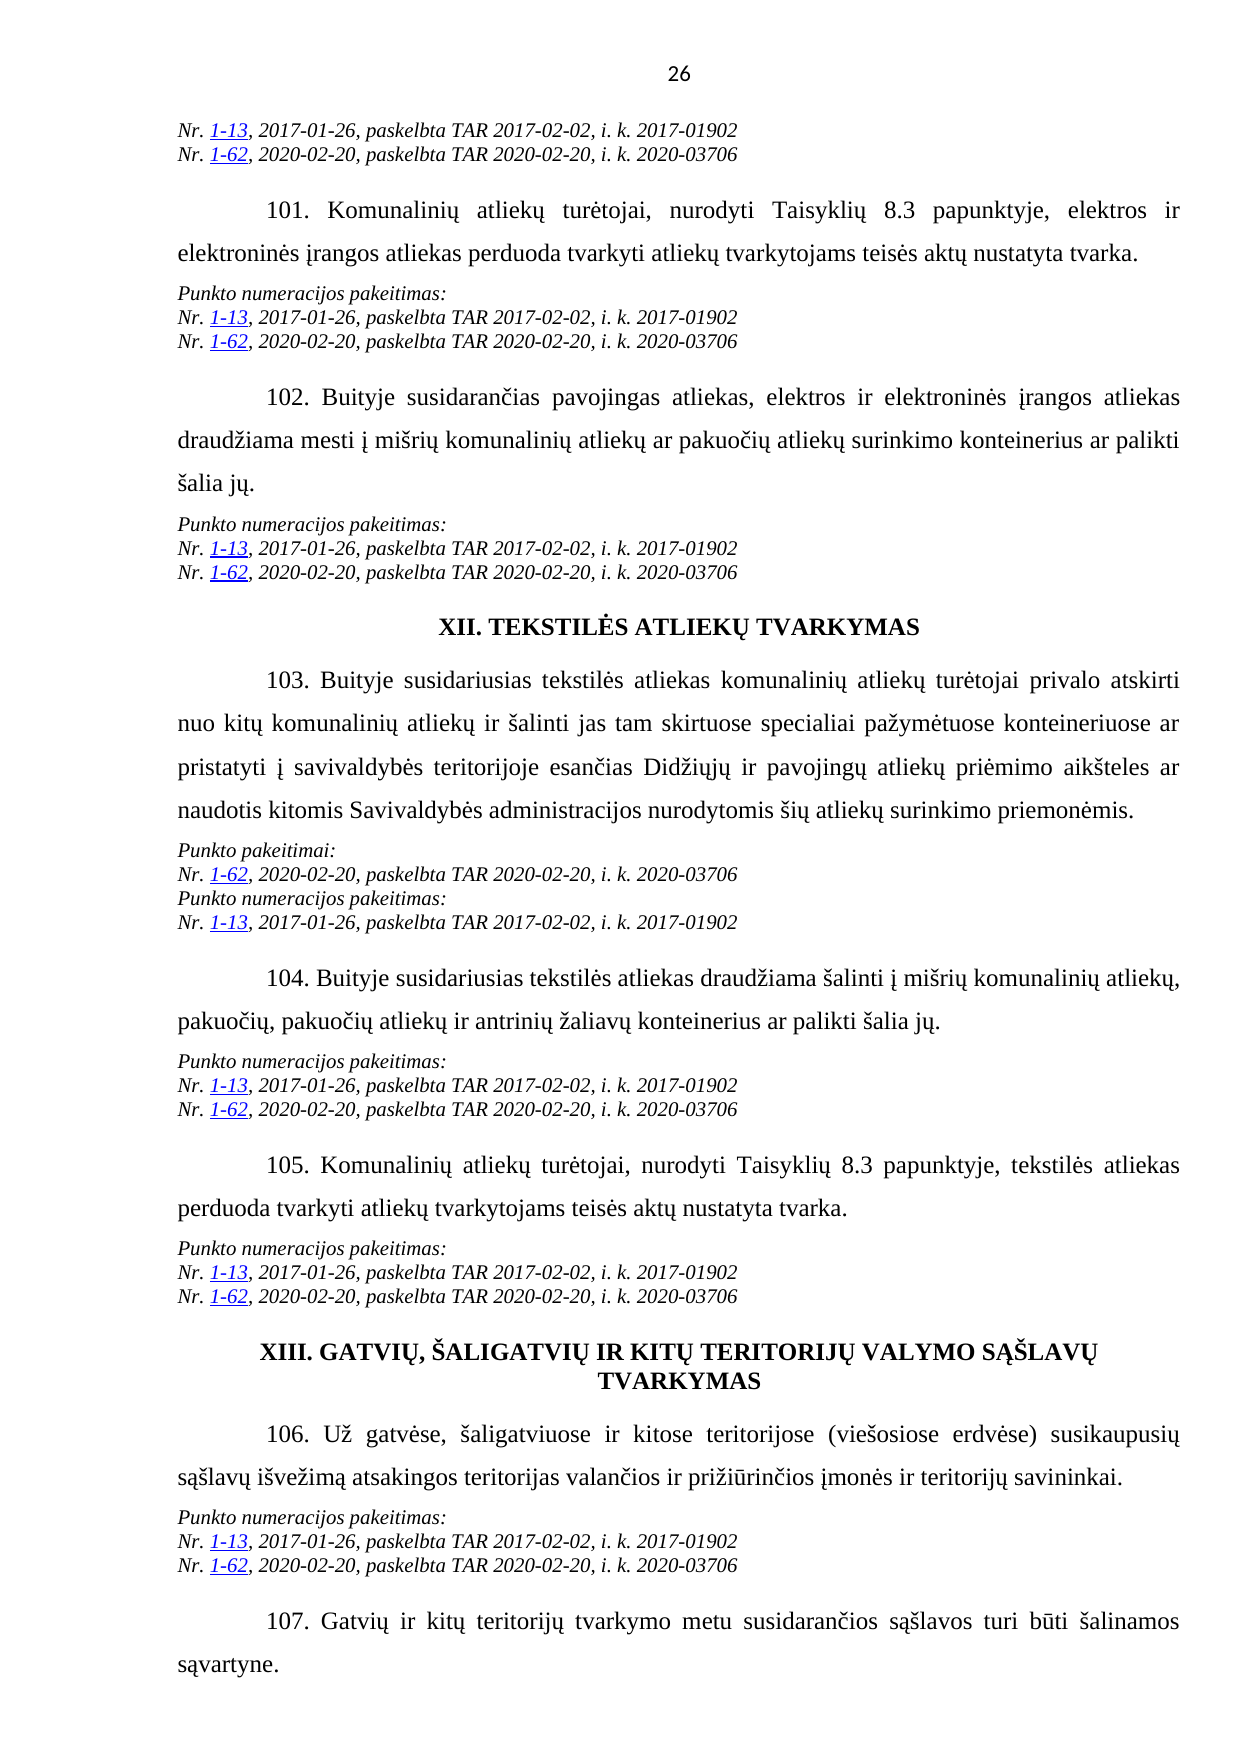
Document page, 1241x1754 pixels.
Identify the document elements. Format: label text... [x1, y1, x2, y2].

text Nr. 1-62, 2020-02-20, paskelbta TAR 2020-02-20, i. k. 2020-03706 [177, 862, 1181, 886]
text 106. Už gatvėse, šaligatviuose ir kitose teritorijose (viešosiose erdvėse) susikaupusių sąšlavų išvežimą atsakingos teritorijas valančios ir prižiūrinčios įmonės ir teritorijų savininkai. [177, 1419, 1181, 1491]
text 107. Gatvių ir kitų teritorijų tvarkymo metu susidarančios sąšlavos turi būti šalinamos sąvartyne. [177, 1606, 1181, 1678]
text Punkto numeracijos pakeitimas: [177, 1505, 1181, 1529]
text Nr. 1-13, 2017-01-26, paskelbta TAR 2017-02-02, i. k. 2017-01902 [177, 305, 1181, 329]
text Nr. 1-13, 2017-01-26, paskelbta TAR 2017-02-02, i. k. 2017-01902 [177, 1529, 1181, 1553]
text Nr. 1-62, 2020-02-20, paskelbta TAR 2020-02-20, i. k. 2020-03706 [177, 1284, 1181, 1308]
text 102. Buityje susidarančias pavojingas atliekas, elektros ir elektroninės įrangos atliekas draudžiama mesti į mišrių komunalinių atliekų ar pakuočių atliekų surinkimo konteinerius ar palikti šalia jų. [177, 382, 1181, 497]
text Nr. 1-13, 2017-01-26, paskelbta TAR 2017-02-02, i. k. 2017-01902 [177, 118, 1181, 142]
text Nr. 1-62, 2020-02-20, paskelbta TAR 2020-02-20, i. k. 2020-03706 [177, 560, 1181, 584]
text Punkto pakeitimai: [177, 838, 1181, 862]
text Nr. 1-62, 2020-02-20, paskelbta TAR 2020-02-20, i. k. 2020-03706 [177, 1553, 1181, 1577]
text 101. Komunalinių atliekų turėtojai, nurodyti Taisyklių 8.3 papunktyje, elektros ir elektroninės įrangos atliekas perduoda tvarkyti atliekų tvarkytojams teisės aktų nustatyta tvarka. [177, 195, 1181, 267]
text 105. Komunalinių atliekų turėtojai, nurodyti Taisyklių 8.3 papunktyje, tekstilės atliekas perduoda tvarkyti atliekų tvarkytojams teisės aktų nustatyta tvarka. [177, 1150, 1181, 1222]
text Punkto numeracijos pakeitimas: [177, 512, 1181, 536]
text XII. TEKSTILĖS ATLIEKŲ TVARKYMAS [177, 612, 1181, 641]
text Nr. 1-62, 2020-02-20, paskelbta TAR 2020-02-20, i. k. 2020-03706 [177, 329, 1181, 353]
text Nr. 1-62, 2020-02-20, paskelbta TAR 2020-02-20, i. k. 2020-03706 [177, 1097, 1181, 1121]
text 103. Buityje susidariusias tekstilės atliekas komunalinių atliekų turėtojai privalo atskirti nuo kitų komunalinių atliekų ir šalinti jas tam skirtuose specialiai pažymėtuose konteineriuose ar pristatyti į savivaldybės teritorijoje esančias Didžiųjų ir pavojingų atliekų priėmimo aikšteles ar naudotis kitomis Savivaldybės administracijos nurodytomis šių atliekų surinkimo priemonėmis. [177, 665, 1181, 823]
text Punkto numeracijos pakeitimas: [177, 281, 1181, 305]
text XIII. GATVIŲ, ŠALIGATVIŲ IR KITŲ TERITORIJŲ VALYMO SĄŠLAVŲ TVARKYMAS [177, 1337, 1181, 1395]
text 104. Buityje susidariusias tekstilės atliekas draudžiama šalinti į mišrių komunalinių atliekų, pakuočių, pakuočių atliekų ir antrinių žaliavų konteinerius ar palikti šalia jų. [177, 963, 1181, 1035]
text Punkto numeracijos pakeitimas: [177, 1236, 1181, 1260]
text Nr. 1-13, 2017-01-26, paskelbta TAR 2017-02-02, i. k. 2017-01902 [177, 536, 1181, 560]
text Punkto numeracijos pakeitimas: [177, 1049, 1181, 1073]
text Nr. 1-13, 2017-01-26, paskelbta TAR 2017-02-02, i. k. 2017-01902 [177, 910, 1181, 934]
text Nr. 1-13, 2017-01-26, paskelbta TAR 2017-02-02, i. k. 2017-01902 [177, 1073, 1181, 1097]
text Punkto numeracijos pakeitimas: [177, 886, 1181, 910]
text Nr. 1-13, 2017-01-26, paskelbta TAR 2017-02-02, i. k. 2017-01902 [177, 1260, 1181, 1284]
text Nr. 1-62, 2020-02-20, paskelbta TAR 2020-02-20, i. k. 2020-03706 [177, 142, 1181, 166]
